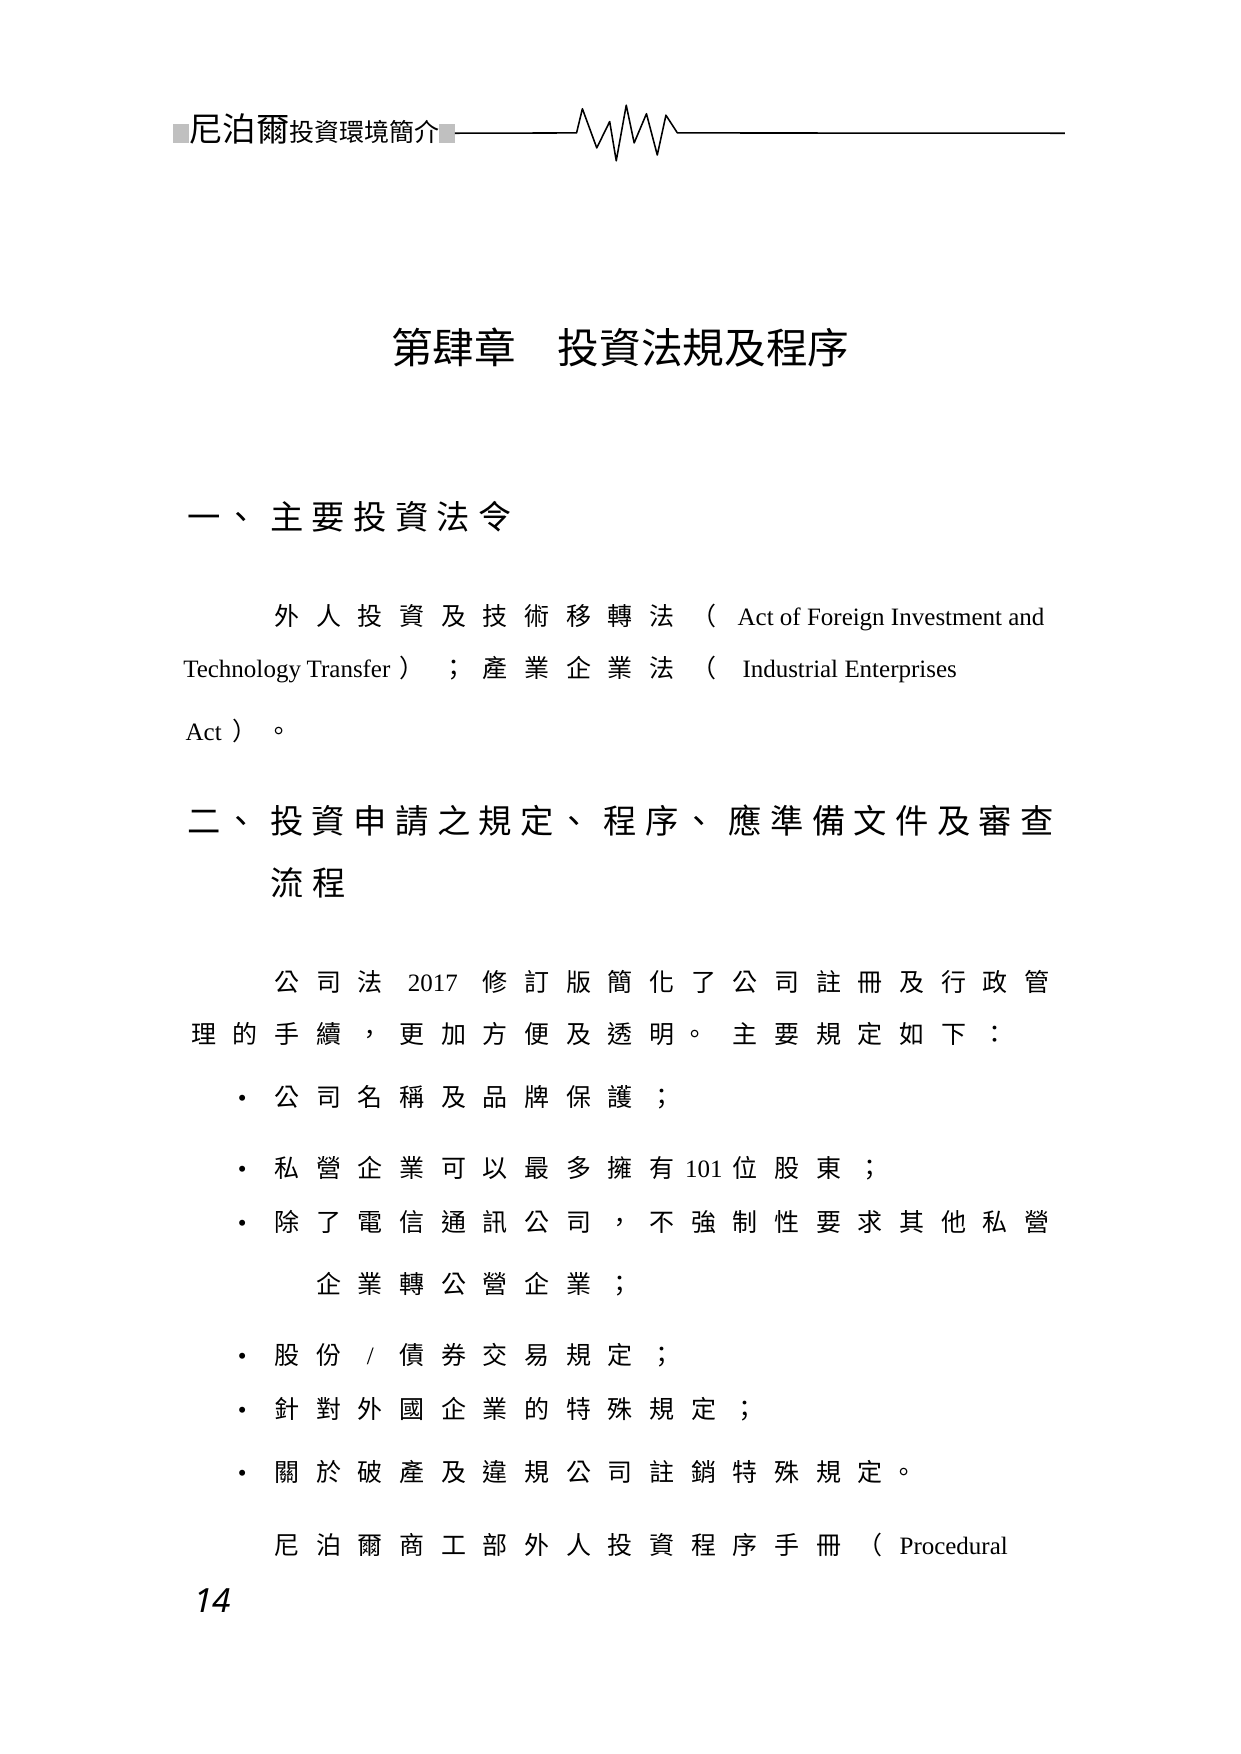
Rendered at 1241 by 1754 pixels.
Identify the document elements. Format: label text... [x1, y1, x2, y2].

text 尼泊爾商工部外人投資程序手冊（Procedural [183, 1491, 1058, 1554]
text 公司法2017修訂版簡化了公司註冊及行政管理的手續，更加方便及透明。主要規定如下： [183, 929, 1058, 1054]
text • 針對外國企業的特殊規定； [207, 1366, 1058, 1429]
text • 股份/債券交易規定； [207, 1304, 1058, 1366]
text 一、主要投資法令 [183, 473, 1058, 536]
text 二、投資申請之規定、程序、應準備文件及審查流程 [183, 777, 1058, 902]
text • 除了電信通訊公司，不強制性要求其他私營企業轉公營企業； [207, 1179, 1058, 1304]
text • 公司名稱及品牌保護； [207, 1054, 1058, 1116]
text • 私營企業可以最多擁有101位股東； [207, 1116, 1058, 1179]
text 第肆章 投資法規及程序 [183, 304, 1058, 366]
text • 關於破產及違規公司註銷特殊規定。 [207, 1429, 1058, 1491]
text 外人投資及技術移轉法（Act of Foreign Investment and Technology Transfer）；產業企業法（Industrial Enterprises Act）。 [183, 563, 1058, 750]
